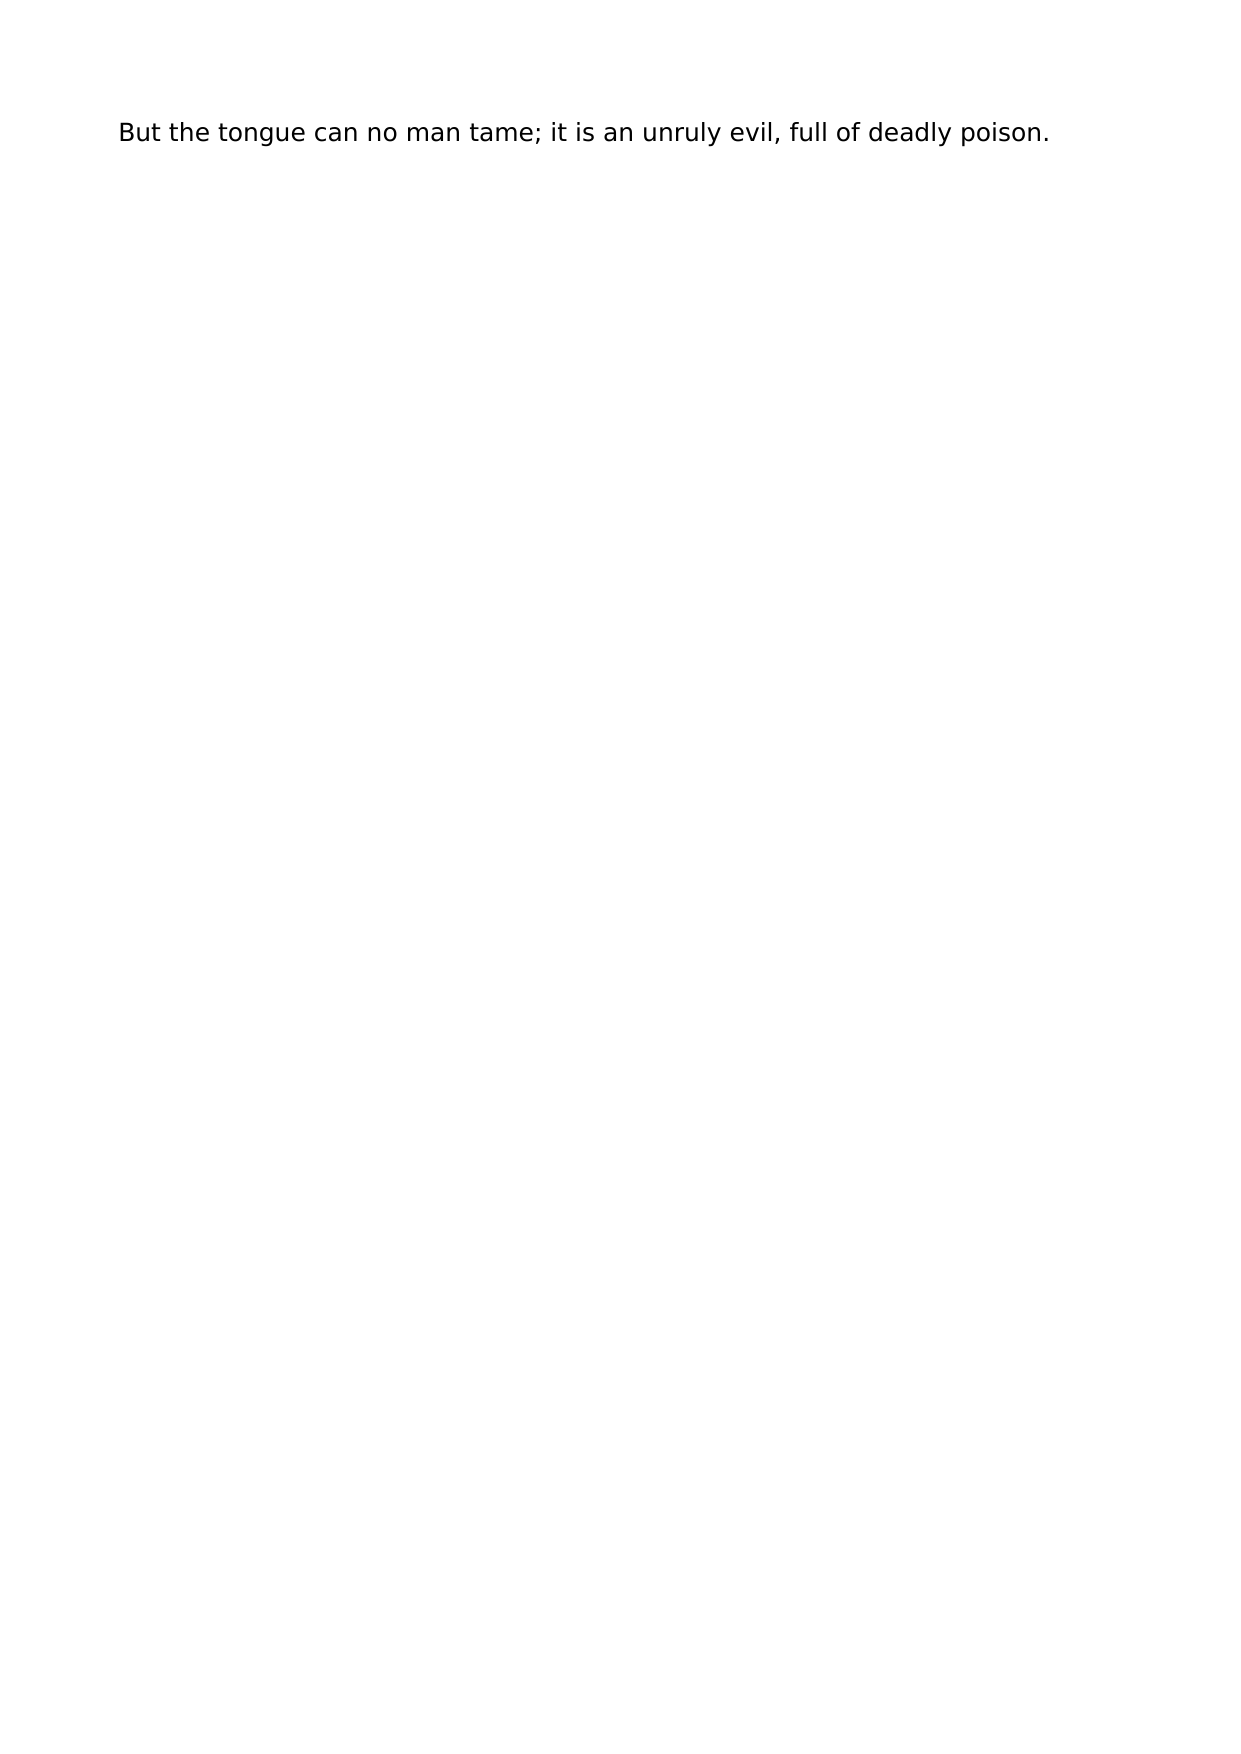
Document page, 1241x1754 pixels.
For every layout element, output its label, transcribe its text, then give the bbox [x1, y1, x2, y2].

text But the tongue can no man tame; it is an unruly evil, full of deadly poison. [118, 118, 1122, 147]
